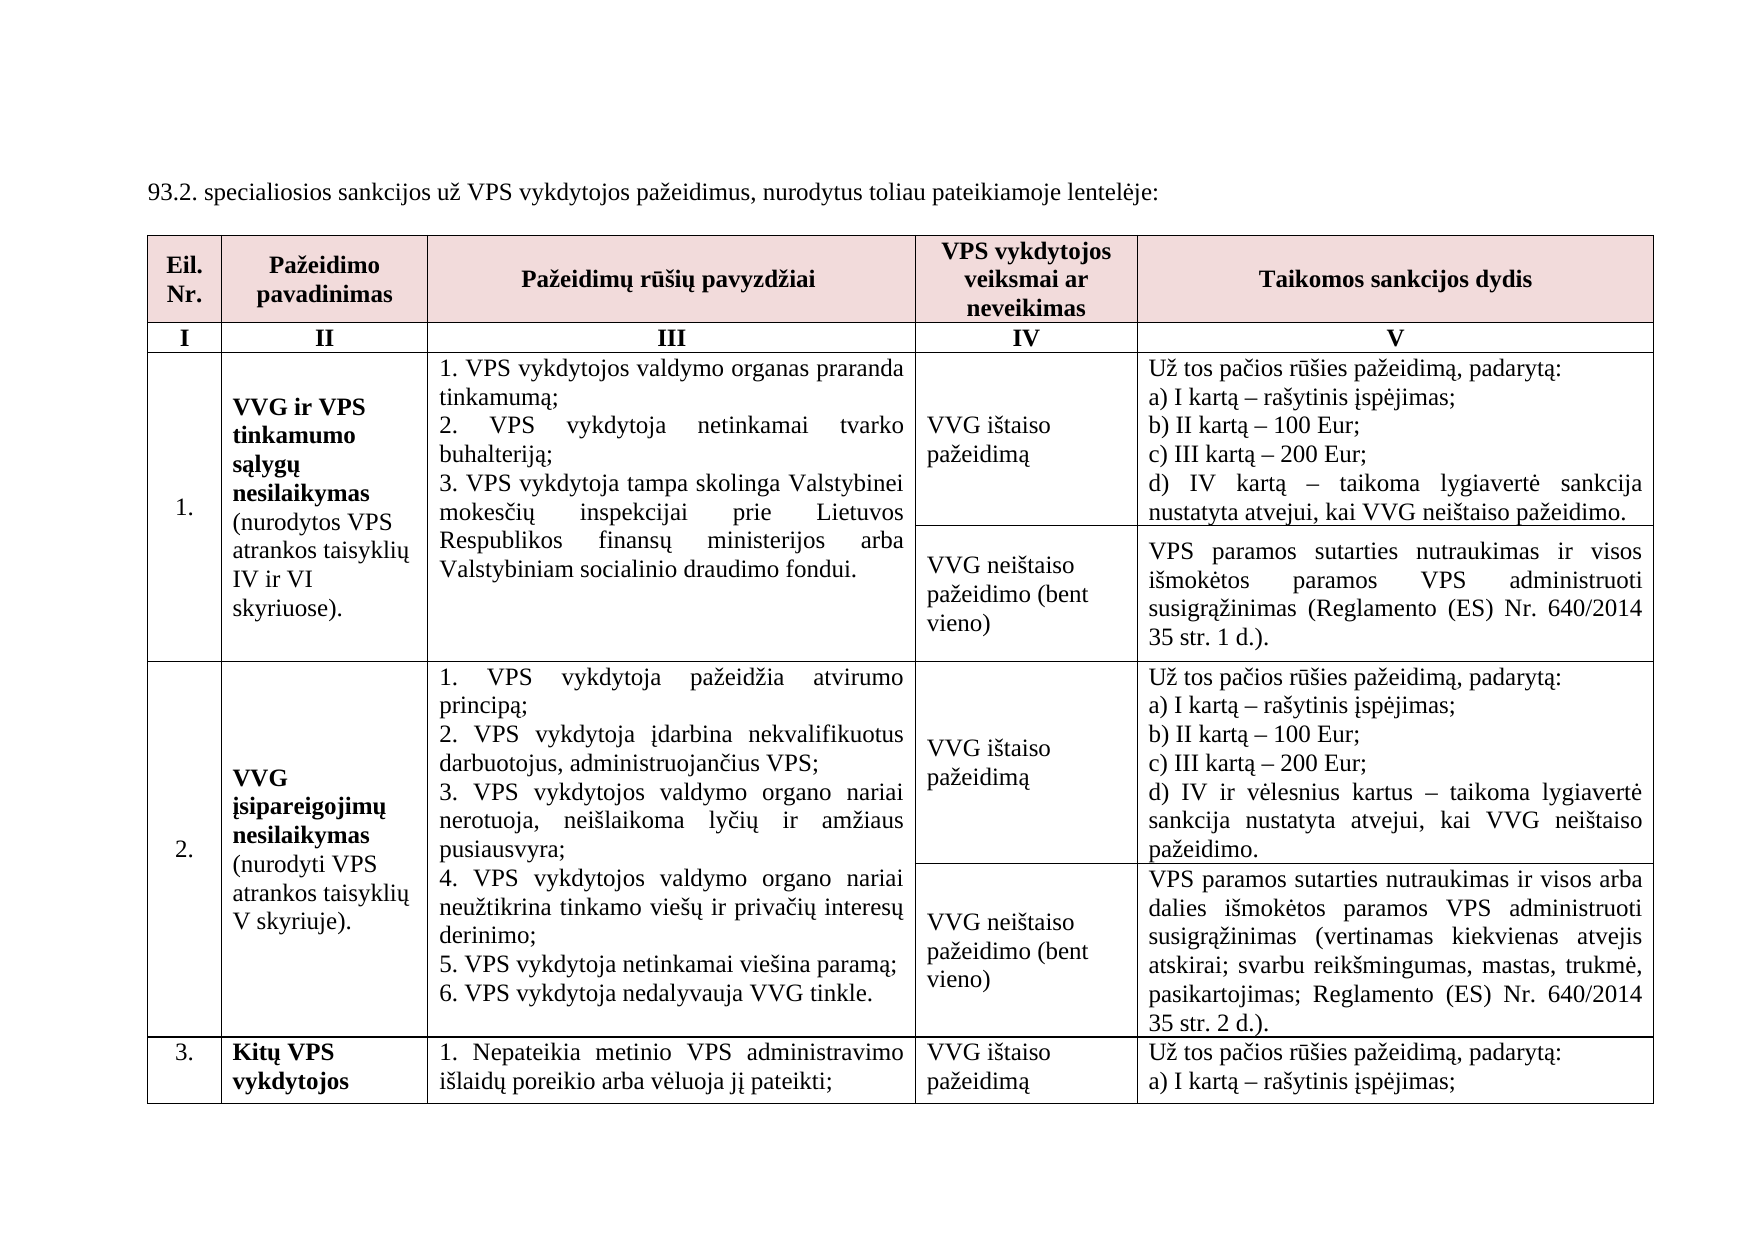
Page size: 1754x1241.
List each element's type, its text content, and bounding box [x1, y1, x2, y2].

table_cell VVG neištaiso pažeidimo (bent vieno) [916, 864, 1137, 1036]
table_cell V [1138, 323, 1653, 352]
table_cell 3. [148, 1038, 221, 1103]
table_cell II [222, 323, 427, 352]
table_cell IV [916, 323, 1137, 352]
table_cell 2. [148, 662, 221, 1036]
table_header VPS vykdytojos veiksmai ar neveikimas [916, 236, 1137, 322]
table_cell VVG neištaiso pažeidimo (bent vieno) [916, 526, 1137, 661]
table_cell VVG ir VPS tinkamumo sąlygų nesilaikymas (nurodytos VPS atrankos taisyklių IV ir VI skyriuose). [222, 353, 427, 661]
table_cell VVG ištaiso pažeidimą [916, 662, 1137, 863]
table_cell 1. VPS vykdytoja pažeidžia atvirumo principą; 2. VPS vykdytoja įdarbina nekvalifikuotus darbuotojus, administruojančius VPS; 3. VPS vykdytojos valdymo organo nariai nerotuoja, neišlaikoma lyčių ir amžiaus pusiausvyra; 4. VPS vykdytojos valdymo organo nariai neužtikrina tinkamo viešų ir privačių interesų derinimo; 5. VPS vykdytoja netinkamai viešina paramą; 6. VPS vykdytoja nedalyvauja VVG tinkle. [428, 662, 915, 1036]
table_cell VVG ištaiso pažeidimą [916, 1038, 1137, 1103]
table_header Taikomos sankcijos dydis [1138, 236, 1653, 322]
table_cell VPS paramos sutarties nutraukimas ir visos išmokėtos paramos VPS administruoti susigrąžinimas (Reglamento (ES) Nr. 640/2014 35 str. 1 d.). [1138, 526, 1653, 661]
table_cell III [428, 323, 915, 352]
table_header Pažeidimo pavadinimas [222, 236, 427, 322]
table_cell VVG įsipareigojimų nesilaikymas (nurodyti VPS atrankos taisyklių V skyriuje). [222, 662, 427, 1036]
table_header Pažeidimų rūšių pavyzdžiai [428, 236, 915, 322]
table_cell 1. Nepateikia metinio VPS administravimo išlaidų poreikio arba vėluoja jį pateikti; [428, 1038, 915, 1103]
table_header Eil. Nr. [148, 236, 221, 322]
table_cell I [148, 323, 221, 352]
table_cell Už tos pačios rūšies pažeidimą, padarytą: a) I kartą – rašytinis įspėjimas; b) II kartą – 100 Eur; c) III kartą – 200 Eur; d) IV kartą – taikoma lygiavertė sankcija nustatyta atvejui, kai VVG neištaiso pažeidimo. [1138, 353, 1653, 525]
table_cell VPS paramos sutarties nutraukimas ir visos arba dalies išmokėtos paramos VPS administruoti susigrąžinimas (vertinamas kiekvienas atvejis atskirai; svarbu reikšmingumas, mastas, trukmė, pasikartojimas; Reglamento (ES) Nr. 640/2014 35 str. 2 d.). [1138, 864, 1653, 1036]
table_cell VVG ištaiso pažeidimą [916, 353, 1137, 525]
table_cell 1. VPS vykdytojos valdymo organas praranda tinkamumą; 2. VPS vykdytoja netinkamai tvarko buhalteriją; 3. VPS vykdytoja tampa skolinga Valstybinei mokesčių inspekcijai prie Lietuvos Respublikos finansų ministerijos arba Valstybiniam socialinio draudimo fondui. [428, 353, 915, 661]
text 93.2. specialiosios sankcijos už VPS vykdytojos pažeidimus, nurodytus toliau pateikiamoje lentelėje: [148, 177, 1683, 206]
table_cell 1. [148, 353, 221, 661]
table_cell Kitų VPS vykdytojos [222, 1038, 427, 1103]
table_cell Už tos pačios rūšies pažeidimą, padarytą: a) I kartą – rašytinis įspėjimas; b) II kartą – 100 Eur; c) III kartą – 200 Eur; d) IV ir vėlesnius kartus – taikoma lygiavertė sankcija nustatyta atvejui, kai VVG neištaiso pažeidimo. [1138, 662, 1653, 863]
table_cell Už tos pačios rūšies pažeidimą, padarytą: a) I kartą – rašytinis įspėjimas; [1138, 1038, 1653, 1103]
